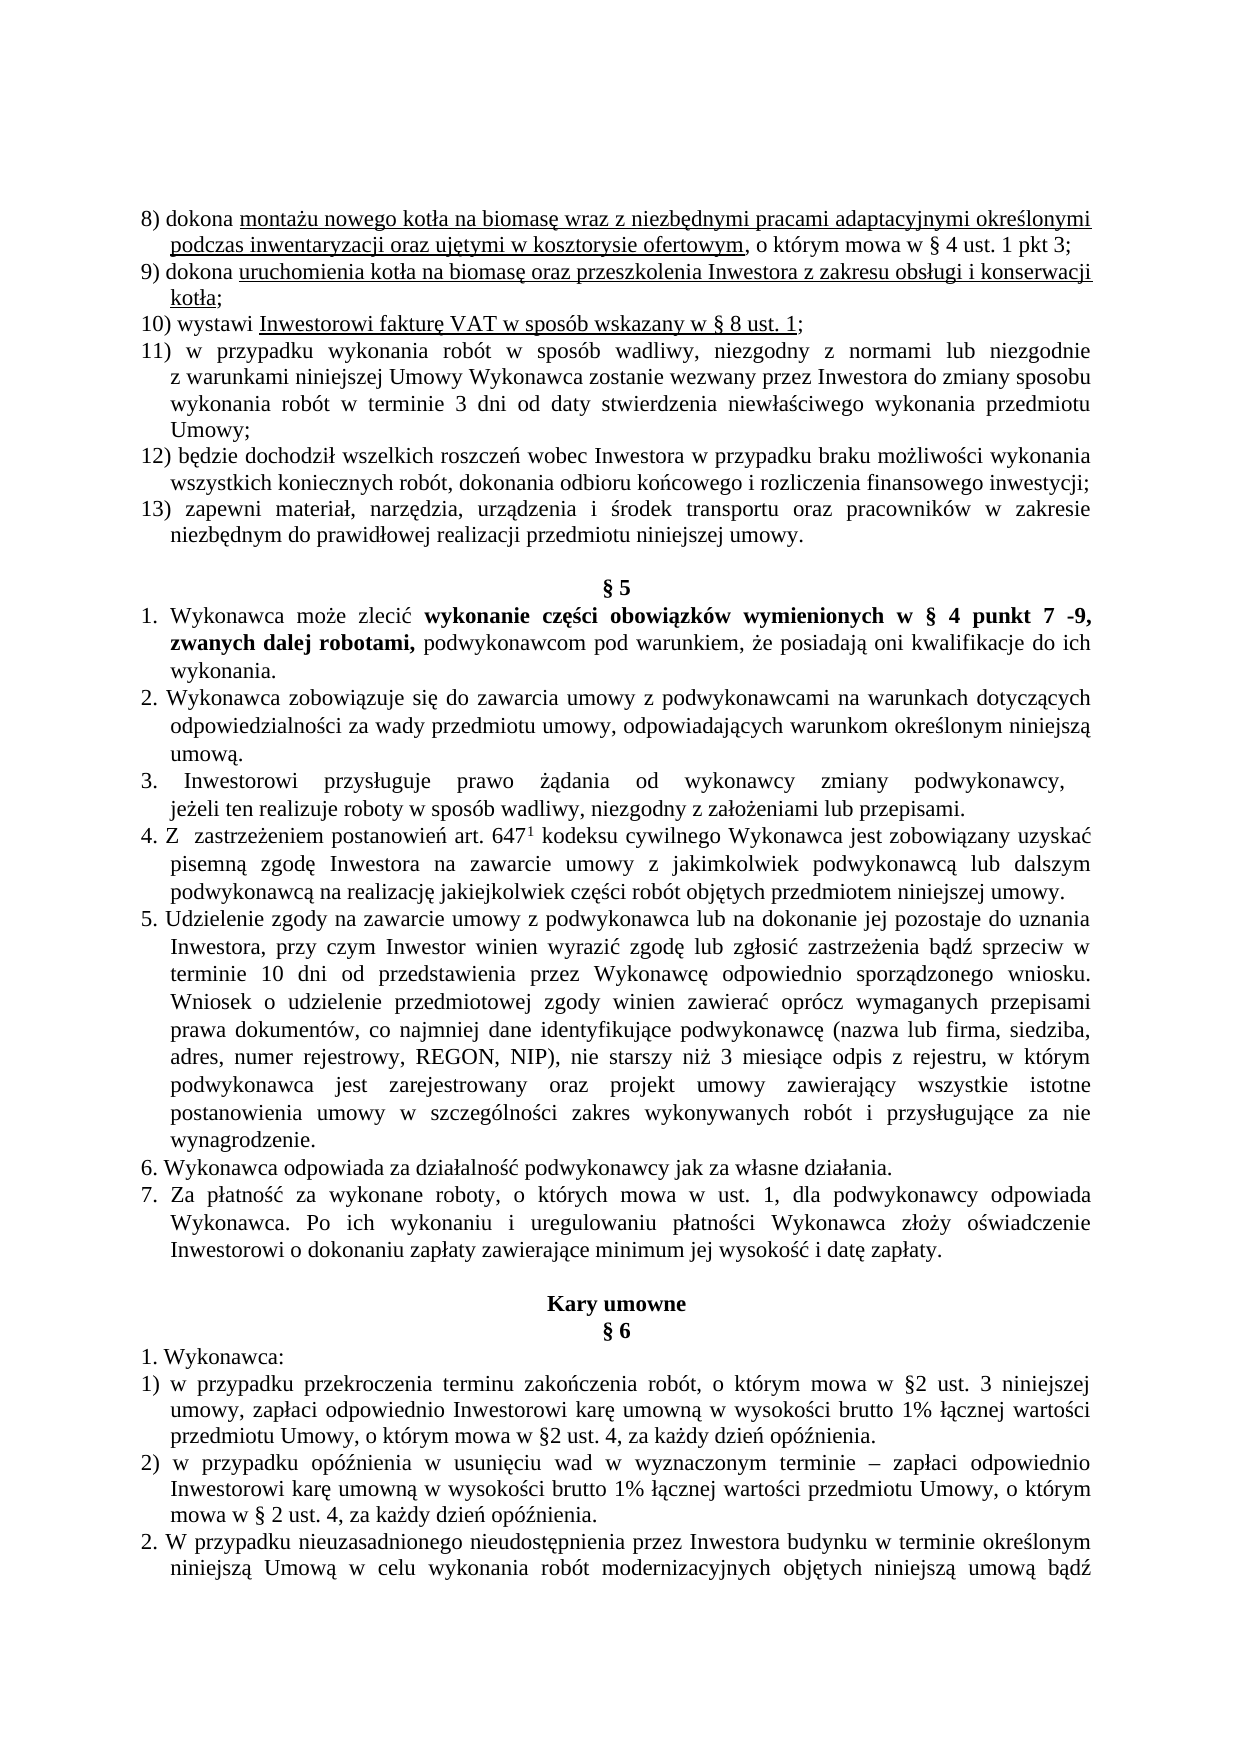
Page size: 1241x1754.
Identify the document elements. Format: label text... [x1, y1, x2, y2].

text 7. Za płatność za wykonane roboty, o których mowa w ust. 1, dla podwykonawcy odpowiada Wykonawca. Po ich wykonaniu i uregulowaniu płatności Wykonawca złoży oświadczenie Inwestorowi o dokonaniu zapłaty zawierające minimum jej wysokość i datę zapłaty. [141, 1181, 1092, 1263]
text 2) w przypadku opóźnienia w usunięciu wad w wyznaczonym terminie – zapłaci odpowiednio Inwestorowi karę umowną w wysokości brutto 1% łącznej wartości przedmiotu Umowy, o którym mowa w § 2 ust. 4, za każdy dzień opóźnienia. [141, 1449, 1092, 1528]
text 1) w przypadku przekroczenia terminu zakończenia robót, o którym mowa w §2 ust. 3 niniejszej umowy, zapłaci odpowiednio Inwestorowi karę umowną w wysokości brutto 1% łącznej wartości przedmiotu Umowy, o którym mowa w §2 ust. 4, za każdy dzień opóźnienia. [141, 1369, 1092, 1449]
text 1. Wykonawca: [141, 1343, 1092, 1369]
text 2. W przypadku nieuzasadnionego nieudostępnienia przez Inwestora budynku w terminie określonym niniejszą Umową w celu wykonania robót modernizacyjnych objętych niniejszą umową bądź [141, 1528, 1092, 1580]
text 9) dokona uruchomienia kotła na biomasę oraz przeszkolenia Inwestora z zakresu obsługi i konserwacji kotła; [141, 258, 1092, 311]
text § 5 [141, 574, 1092, 600]
text 2. Wykonawca zobowiązuje się do zawarcia umowy z podwykonawcami na warunkach dotyczących odpowiedzialności za wady przedmiotu umowy, odpowiadających warunkom określonym niniejszą umową. [141, 684, 1092, 766]
text 13) zapewni materiał, narzędzia, urządzenia i środek transportu oraz pracowników w zakresie niezbędnym do prawidłowej realizacji przedmiotu niniejszej umowy. [141, 495, 1092, 548]
text § 6 [141, 1317, 1092, 1343]
text 5. Udzielenie zgody na zawarcie umowy z podwykonawca lub na dokonanie jej pozostaje do uznania Inwestora, przy czym Inwestor winien wyrazić zgodę lub zgłosić zastrzeżenia bądź sprzeciw w terminie 10 dni od przedstawienia przez Wykonawcę odpowiednio sporządzonego wniosku. Wniosek o udzielenie przedmiotowej zgody winien zawierać oprócz wymaganych przepisami prawa dokumentów, co najmniej dane identyfikujące podwykonawcę (nazwa lub firma, siedziba, adres, numer rejestrowy, REGON, NIP), nie starszy niż 3 miesiące odpis z rejestru, w którym podwykonawca jest zarejestrowany oraz projekt umowy zawierający wszystkie istotne postanowienia umowy w szczególności zakres wykonywanych robót i przysługujące za nie wynagrodzenie. [141, 905, 1092, 1152]
text 3. Inwestorowi przysługuje prawo żądania od wykonawcy zmiany podwykonawcy, jeżeli ten realizuje roboty w sposób wadliwy, niezgodny z założeniami lub przepisami. [141, 767, 1092, 821]
text Kary umowne [141, 1291, 1092, 1317]
text 6. Wykonawca odpowiada za działalność podwykonawcy jak za własne działania. [141, 1154, 1092, 1180]
text 4. Z zastrzeżeniem postanowień art. 6471 kodeksu cywilnego Wykonawca jest zobowiązany uzyskać pisemną zgodę Inwestora na zawarcie umowy z jakimkolwiek podwykonawcą lub dalszym podwykonawcą na realizację jakiejkolwiek części robót objętych przedmiotem niniejszej umowy. [141, 822, 1092, 904]
text 12) będzie dochodził wszelkich roszczeń wobec Inwestora w przypadku braku możliwości wykonania wszystkich koniecznych robót, dokonania odbioru końcowego i rozliczenia finansowego inwestycji; [141, 442, 1092, 495]
text 11) w przypadku wykonania robót w sposób wadliwy, niezgodny z normami lub niezgodnie z warunkami niniejszej Umowy Wykonawca zostanie wezwany przez Inwestora do zmiany sposobu wykonania robót w terminie 3 dni od daty stwierdzenia niewłaściwego wykonania przedmiotu Umowy; [141, 337, 1092, 442]
text 1. Wykonawca może zlecić wykonanie części obowiązków wymienionych w § 4 punkt 7 -9, zwanych dalej robotami, podwykonawcom pod warunkiem, że posiadają oni kwalifikacje do ich wykonania. [141, 602, 1092, 683]
text 10) wystawi Inwestorowi fakturę VAT w sposób wskazany w § 8 ust. 1; [141, 311, 1092, 337]
text 8) dokona montażu nowego kotła na biomasę wraz z niezbędnymi pracami adaptacyjnymi określonymi podczas inwentaryzacji oraz ujętymi w kosztorysie ofertowym, o którym mowa w § 4 ust. 1 pkt 3; [141, 205, 1092, 258]
